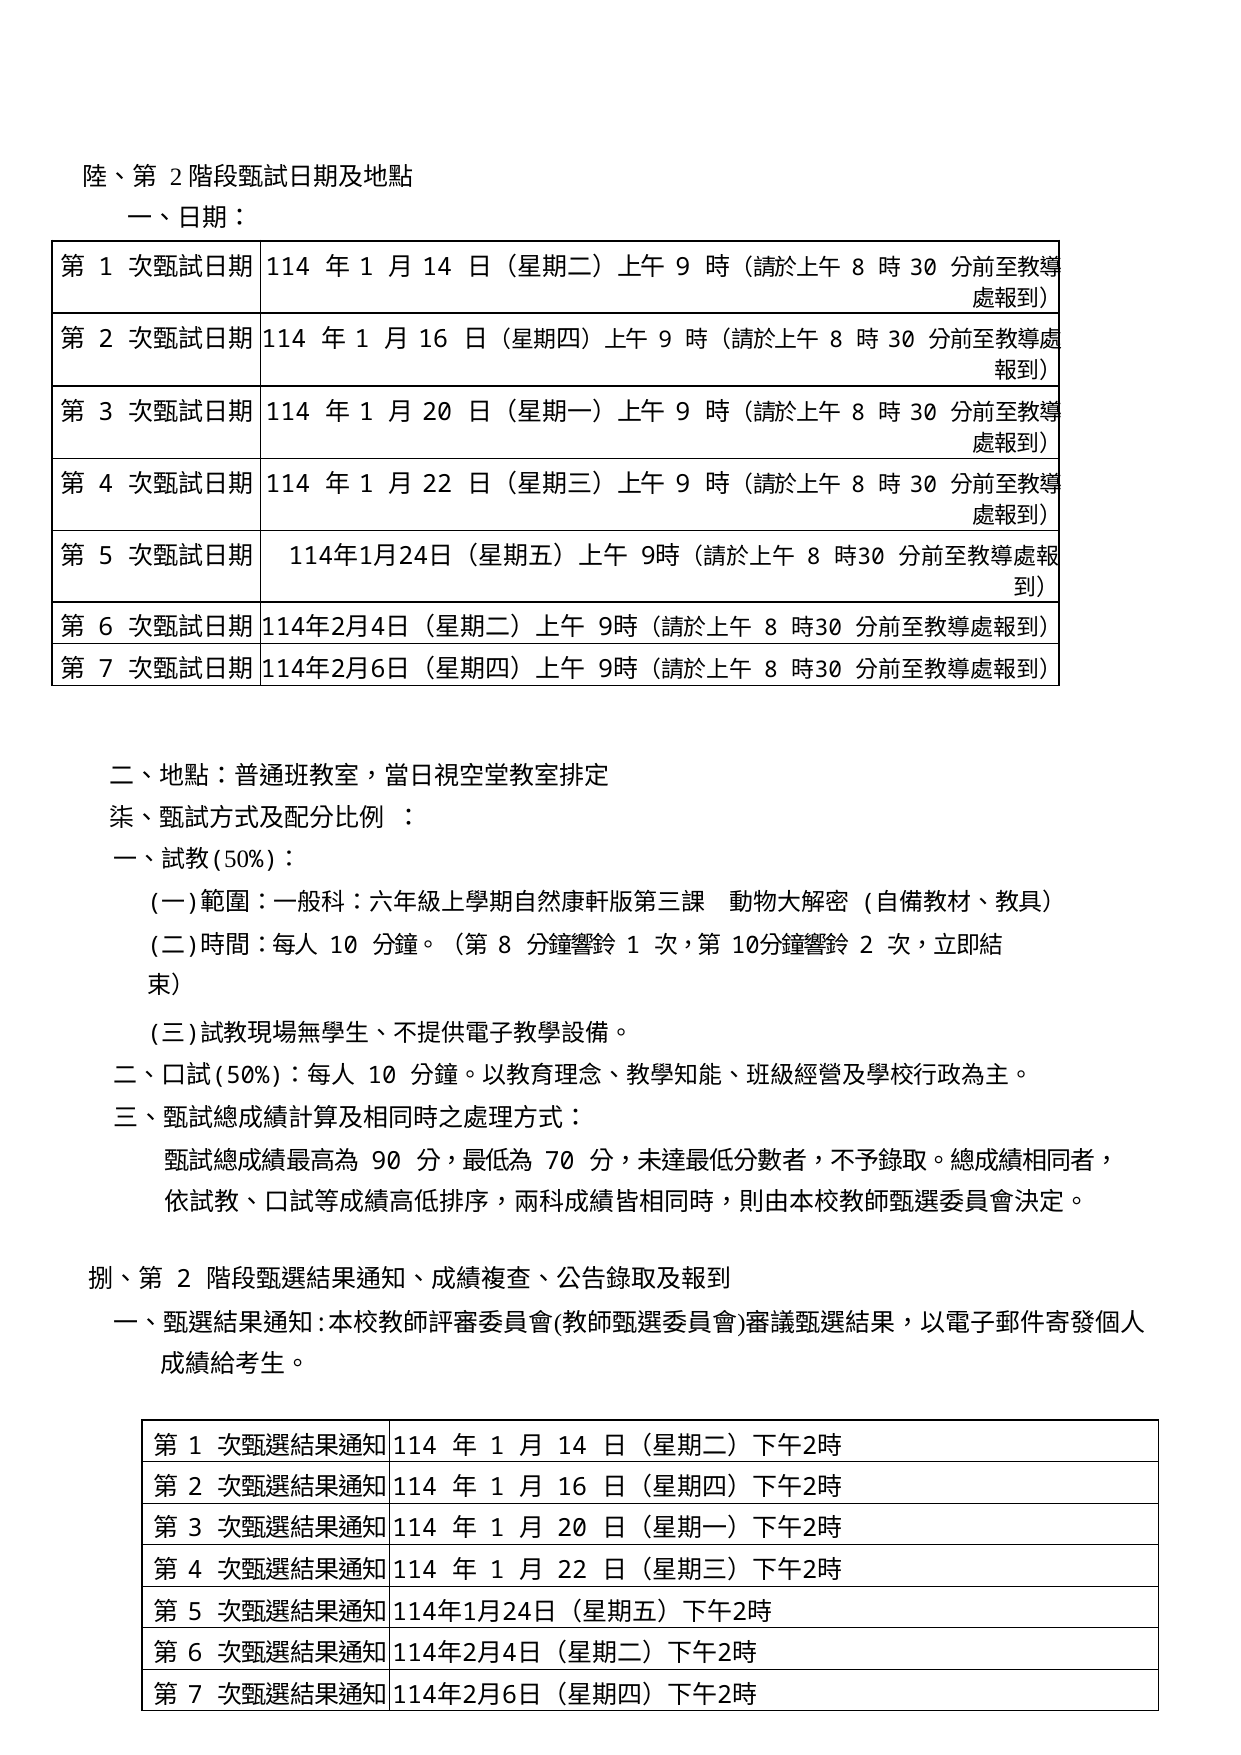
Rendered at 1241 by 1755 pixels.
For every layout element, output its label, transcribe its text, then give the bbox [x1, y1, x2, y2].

text 二、地點：普通班教室，當日視空堂教室排定 [89, 755, 1188, 792]
table_cell 第 3 次甄試日期 [53, 387, 260, 458]
text 柒、甄試方式及配分比例 ： [89, 797, 585, 833]
table_cell 114 年 1 月 22 日（星期三）下午2時 [390, 1545, 1158, 1586]
table_cell 114 年 1 月 16 日（星期四）下午2時 [390, 1462, 1158, 1502]
table_cell 114 年 1 月 16 日（星期四）上午 9 時（請於上午 8 時 30 分前至教導處報到） [261, 314, 1058, 385]
table_cell 114 年 1 月 22 日（星期三）上午 9 時（請於上午 8 時 30 分前至教導處報到） [261, 459, 1058, 530]
table_cell 114 年 1 月 20 日（星期一）下午2時 [390, 1504, 1158, 1544]
table_header 第 1 次甄選結果通知 [143, 1421, 389, 1461]
table_cell 第 5 次甄試日期 [53, 531, 260, 601]
text (一)範圍：一般科：六年級上學期自然康軒版第三課 動物大解密 (自備教材、教具） [147, 882, 1188, 918]
text 一、試教(50%)： [114, 840, 1188, 874]
text 一、甄選結果通知:本校教師評審委員會(教師甄選委員會)審議甄選結果，以電子郵件寄發個人成績給考生。 [114, 1302, 1152, 1380]
table_cell 第 2 次甄試日期 [53, 314, 260, 385]
text 一、日期： [52, 198, 421, 234]
table_cell 114 年 1 月 20 日（星期一）上午 9 時（請於上午 8 時 30 分前至教導處報到） [261, 387, 1058, 458]
table_cell 第 2 次甄選結果通知 [143, 1462, 389, 1502]
table_header 114 年 1 月 14 日（星期二）上午 9 時（請於上午 8 時 30 分前至教導處報到） [261, 242, 1058, 312]
text 甄試總成績最高為 90 分，最低為 70 分，未達最低分數者，不予錄取。總成績相同者，依試教、口試等成績高低排序，兩科成績皆相同時，則由本校教師甄選委員會決定。 [164, 1140, 1140, 1218]
text (三)試教現場無學生、不提供電子教學設備。 [147, 1012, 1024, 1048]
table_header 第 1 次甄試日期 [53, 242, 260, 312]
table_cell 第 6 次甄選結果通知 [143, 1628, 389, 1669]
text (二)時間：每人 10 分鐘。（第 8 分鐘響鈴 1 次，第 10分鐘響鈴 2 次，立即結束） [147, 924, 1024, 1001]
table_header 114 年 1 月 14 日（星期二）下午2時 [390, 1421, 1158, 1461]
table_cell 第 4 次甄選結果通知 [143, 1545, 389, 1586]
table_cell 114年2月4日（星期二）上午 9時（請於上午 8 時30 分前至教導處報到） [261, 603, 1058, 643]
table_cell 114年2月4日（星期二）下午2時 [390, 1628, 1158, 1669]
table_cell 第 6 次甄試日期 [53, 603, 260, 643]
table_cell 114年1月24日（星期五）下午2時 [390, 1587, 1158, 1627]
table_cell 114年1月24日（星期五）上午 9時（請於上午 8 時30 分前至教導處報到） [261, 531, 1058, 601]
text 陸、第 2 階段甄試日期及地點 [52, 156, 421, 192]
table_cell 114年2月6日（星期四）上午 9時（請於上午 8 時30 分前至教導處報到） [261, 644, 1058, 685]
table_cell 第 7 次甄試日期 [53, 644, 260, 685]
table_cell 第 3 次甄選結果通知 [143, 1504, 389, 1544]
table_cell 第 7 次甄選結果通知 [143, 1670, 389, 1710]
table_cell 114年2月6日（星期四）下午2時 [390, 1670, 1158, 1710]
text 二、口試(50%)：每人 10 分鐘。以教育理念、教學知能、班級經營及學校行政為主。 [114, 1054, 1188, 1091]
text 三、甄試總成績計算及相同時之處理方式： [114, 1097, 1188, 1133]
text 捌、第 2 階段甄選結果通知、成績複查、公告錄取及報到 [89, 1259, 1188, 1295]
table_cell 第 5 次甄選結果通知 [143, 1587, 389, 1627]
table_cell 第 4 次甄試日期 [53, 459, 260, 530]
